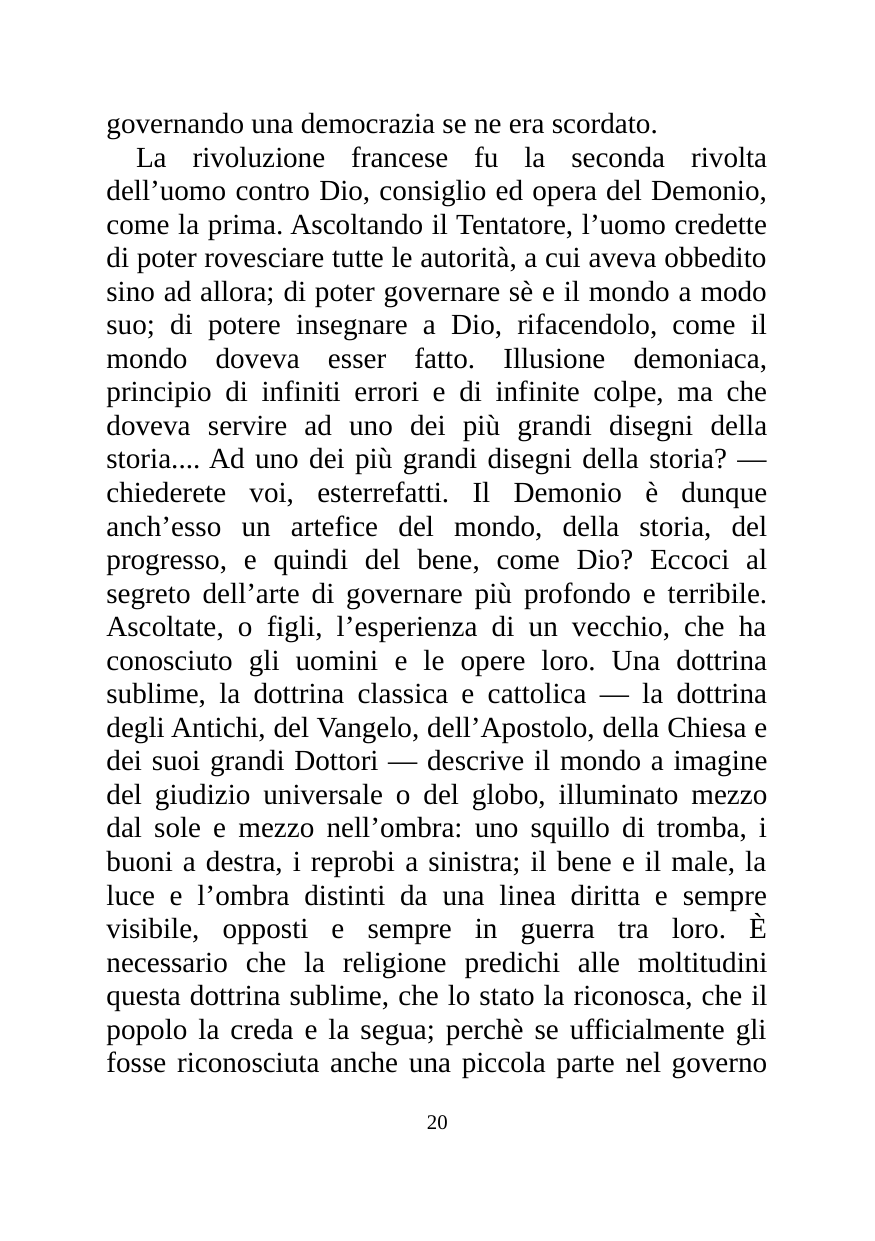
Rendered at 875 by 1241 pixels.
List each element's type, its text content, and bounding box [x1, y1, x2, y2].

text governando una democrazia se ne era scordato. [106, 106, 768, 140]
text La rivoluzione francese fu la seconda rivolta dell’uomo contro Dio, consiglio ed opera del Demonio, come la prima. Ascoltando il Tentatore, l’uomo credette di poter rovesciare tutte le autorità, a cui aveva obbedito sino ad allora; di poter governare sè e il mondo a modo suo; di potere insegnare a Dio, rifacendolo, come il mondo doveva esser fatto. Illusione demoniaca, principio di infiniti errori e di infinite colpe, ma che doveva servire ad uno dei più grandi disegni della storia.... Ad uno dei più grandi disegni della storia? — chiederete voi, esterrefatti. Il Demonio è dunque anch’esso un artefice del mondo, della storia, del progresso, e quindi del bene, come Dio? Eccoci al segreto dell’arte di governare più profondo e terribile. Ascoltate, o figli, l’esperienza di un vecchio, che ha conosciuto gli uomini e le opere loro. Una dottrina sublime, la dottrina classica e cattolica — la dottrina degli Antichi, del Vangelo, dell’Apostolo, della Chiesa e dei suoi grandi Dottori — descrive il mondo a imagine del giudizio universale o del globo, illuminato mezzo dal sole e mezzo nell’ombra: uno squillo di tromba, i buoni a destra, i reprobi a sinistra; il bene e il male, la luce e l’ombra distinti da una linea diritta e sempre visibile, opposti e sempre in guerra tra loro. È necessario che la religione predichi alle moltitudini questa dottrina sublime, che lo stato la riconosca, che il popolo la creda e la segua; perchè se ufficialmente gli fosse riconosciuta anche una piccola parte nel governo [106, 140, 768, 1079]
